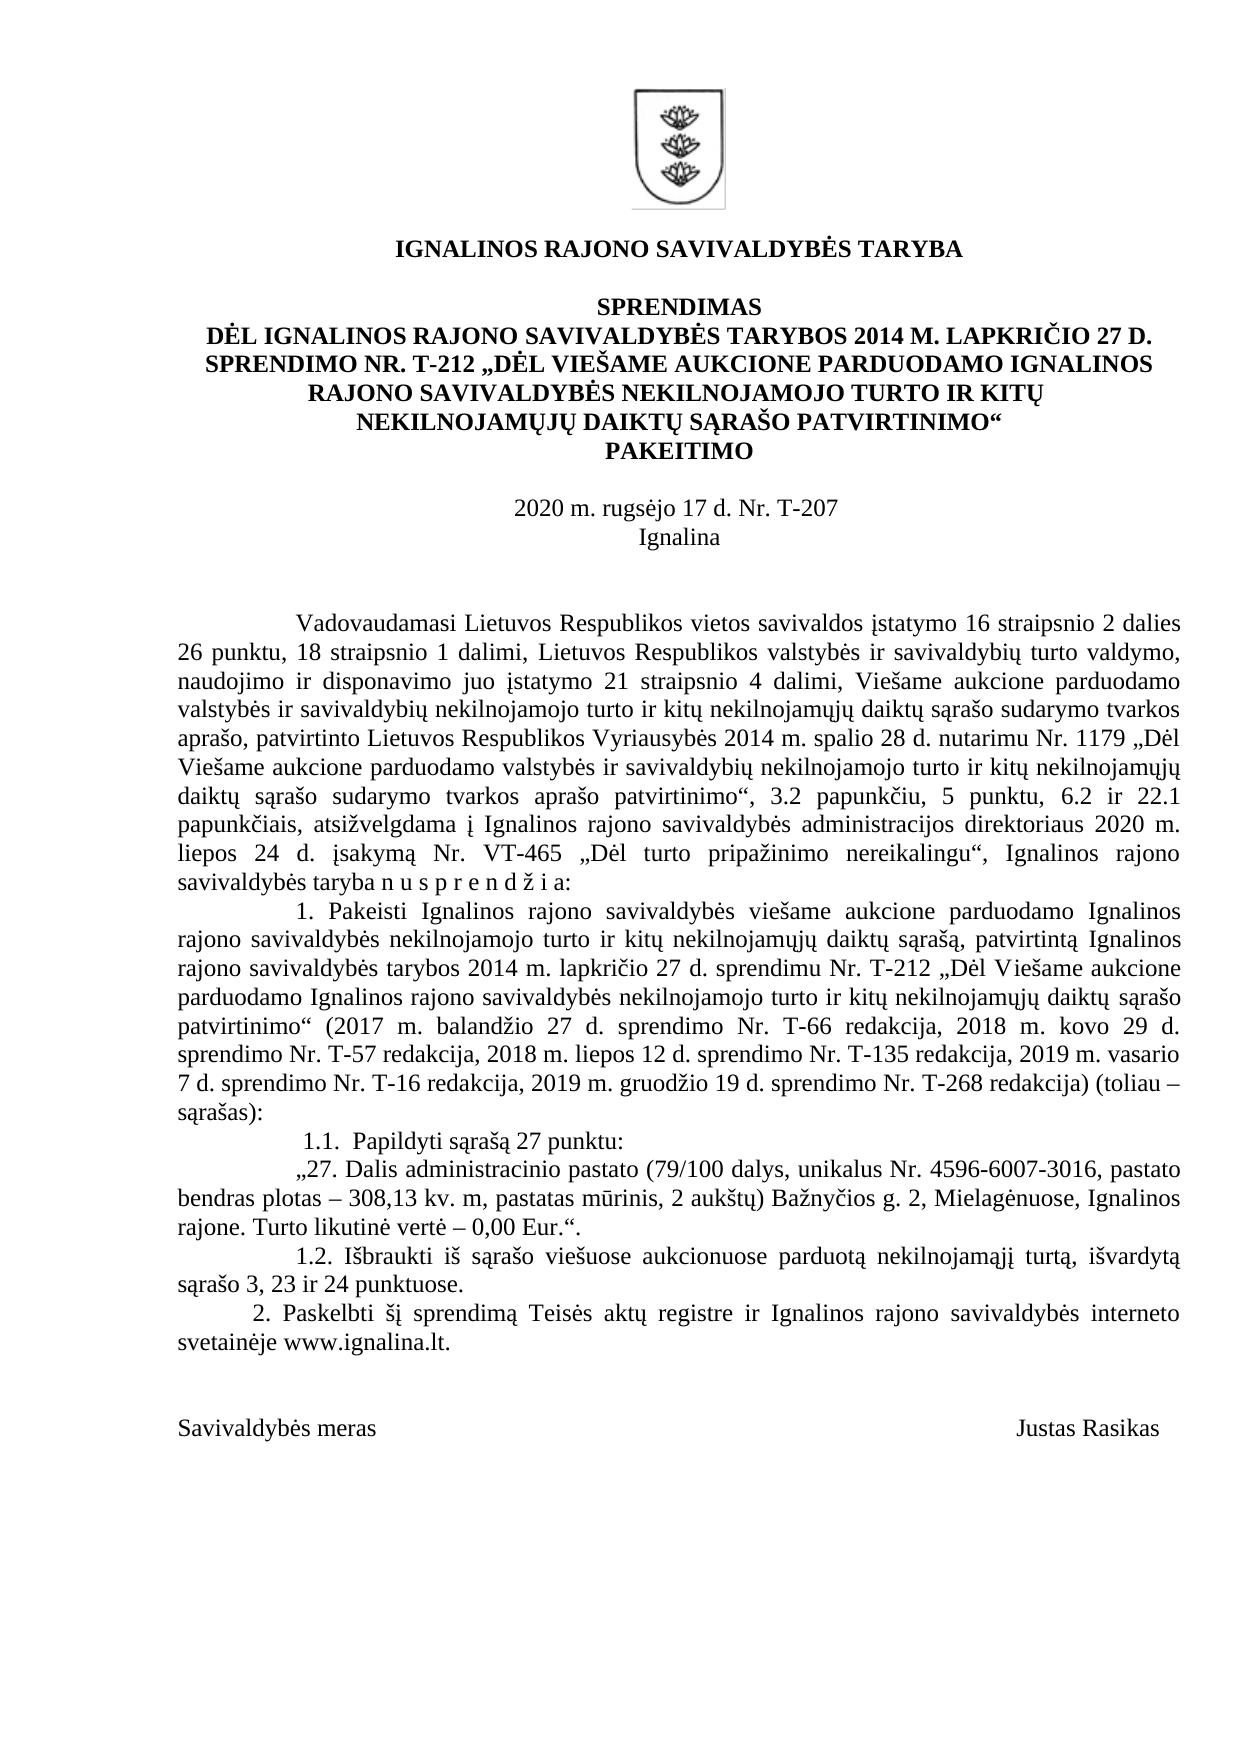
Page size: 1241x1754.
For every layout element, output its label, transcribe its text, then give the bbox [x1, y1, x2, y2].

text 2. Paskelbti šį sprendimą Teisės aktų registre ir Ignalinos rajono savivaldybės interneto svetainėje www.ignalina.lt. [177, 1298, 1181, 1356]
text Vadovaudamasi Lietuvos Respublikos vietos savivaldos įstatymo 16 straipsnio 2 dalies 26 punktu, 18 straipsnio 1 dalimi, Lietuvos Respublikos valstybės ir savivaldybių turto valdymo, naudojimo ir disponavimo juo įstatymo 21 straipsnio 4 dalimi, Viešame aukcione parduodamo valstybės ir savivaldybių nekilnojamojo turto ir kitų nekilnojamųjų daiktų sąrašo sudarymo tvarkos aprašo, patvirtinto Lietuvos Respublikos Vyriausybės 2014 m. spalio 28 d. nutarimu Nr. 1179 „Dėl Viešame aukcione parduodamo valstybės ir savivaldybių nekilnojamojo turto ir kitų nekilnojamųjų daiktų sąrašo sudarymo tvarkos aprašo patvirtinimo“, 3.2 papunkčiu, 5 punktu, 6.2 ir 22.1 papunkčiais, atsižvelgdama į Ignalinos rajono savivaldybės administracijos direktoriaus 2020 m. liepos 24 d. įsakymą Nr. VT-465 „Dėl turto pripažinimo nereikalingu“, Ignalinos rajono savivaldybės taryba n u s p r e n d ž i a: [177, 608, 1181, 896]
text nekilnojamųjų daiktų sąrašo patvirtinimo“ [177, 407, 1181, 436]
text 1.1. Papildyti sąrašą 27 punktu: [177, 1126, 1181, 1154]
text PAKEITIMO [177, 436, 1181, 464]
text 2020 m. rugsėjo 17 d. Nr. T-207 [177, 493, 1181, 522]
text SPRENDIMAS [177, 292, 1181, 321]
text [902, 173, 1089, 211]
text 1.2. Išbraukti iš sąrašo viešuose aukcionuose parduotą nekilnojamąjį turtą, išvardytą sąrašo 3, 23 ir 24 punktuose. [177, 1241, 1181, 1298]
text DĖL IGNALINOS RAJONO savivaldybės TARYBOs 2014 m. LAPKRIČIO 27 d. sprendimo NR. T-212 „Dėl Viešame aukcione parduodamo Ignalinos rajono savivaldybės nekilnojamojo turto ir kitų [177, 321, 1181, 407]
text Savivaldybės meras Justas Rasikas [177, 1413, 1181, 1442]
text 1. Pakeisti Ignalinos rajono savivaldybės viešame aukcione parduodamo Ignalinos rajono savivaldybės nekilnojamojo turto ir kitų nekilnojamųjų daiktų sąrašą, patvirtintą Ignalinos rajono savivaldybės tarybos 2014 m. lapkričio 27 d. sprendimu Nr. T-212 „Dėl Viešame aukcione parduodamo Ignalinos rajono savivaldybės nekilnojamojo turto ir kitų nekilnojamųjų daiktų sąrašo patvirtinimo“ (2017 m. balandžio 27 d. sprendimo Nr. T-66 redakcija, 2018 m. kovo 29 d. sprendimo Nr. T-57 redakcija, 2018 m. liepos 12 d. sprendimo Nr. T-135 redakcija, 2019 m. vasario 7 d. sprendimo Nr. T-16 redakcija, 2019 m. gruodžio 19 d. sprendimo Nr. T-268 redakcija) (toliau – sąrašas): [177, 896, 1181, 1126]
text IGNALINOS RAJONO SAVIVALDYBĖS TARYBA [177, 234, 1181, 263]
text „27. Dalis administracinio pastato (79/100 dalys, unikalus Nr. 4596-6007-3016, pastato bendras plotas – 308,13 kv. m, pastatas mūrinis, 2 aukštų) Bažnyčios g. 2, Mielagėnuose, Ignalinos rajone. Turto likutinė vertė – 0,00 Eur.“. [177, 1154, 1181, 1241]
text Ignalina [177, 522, 1181, 551]
